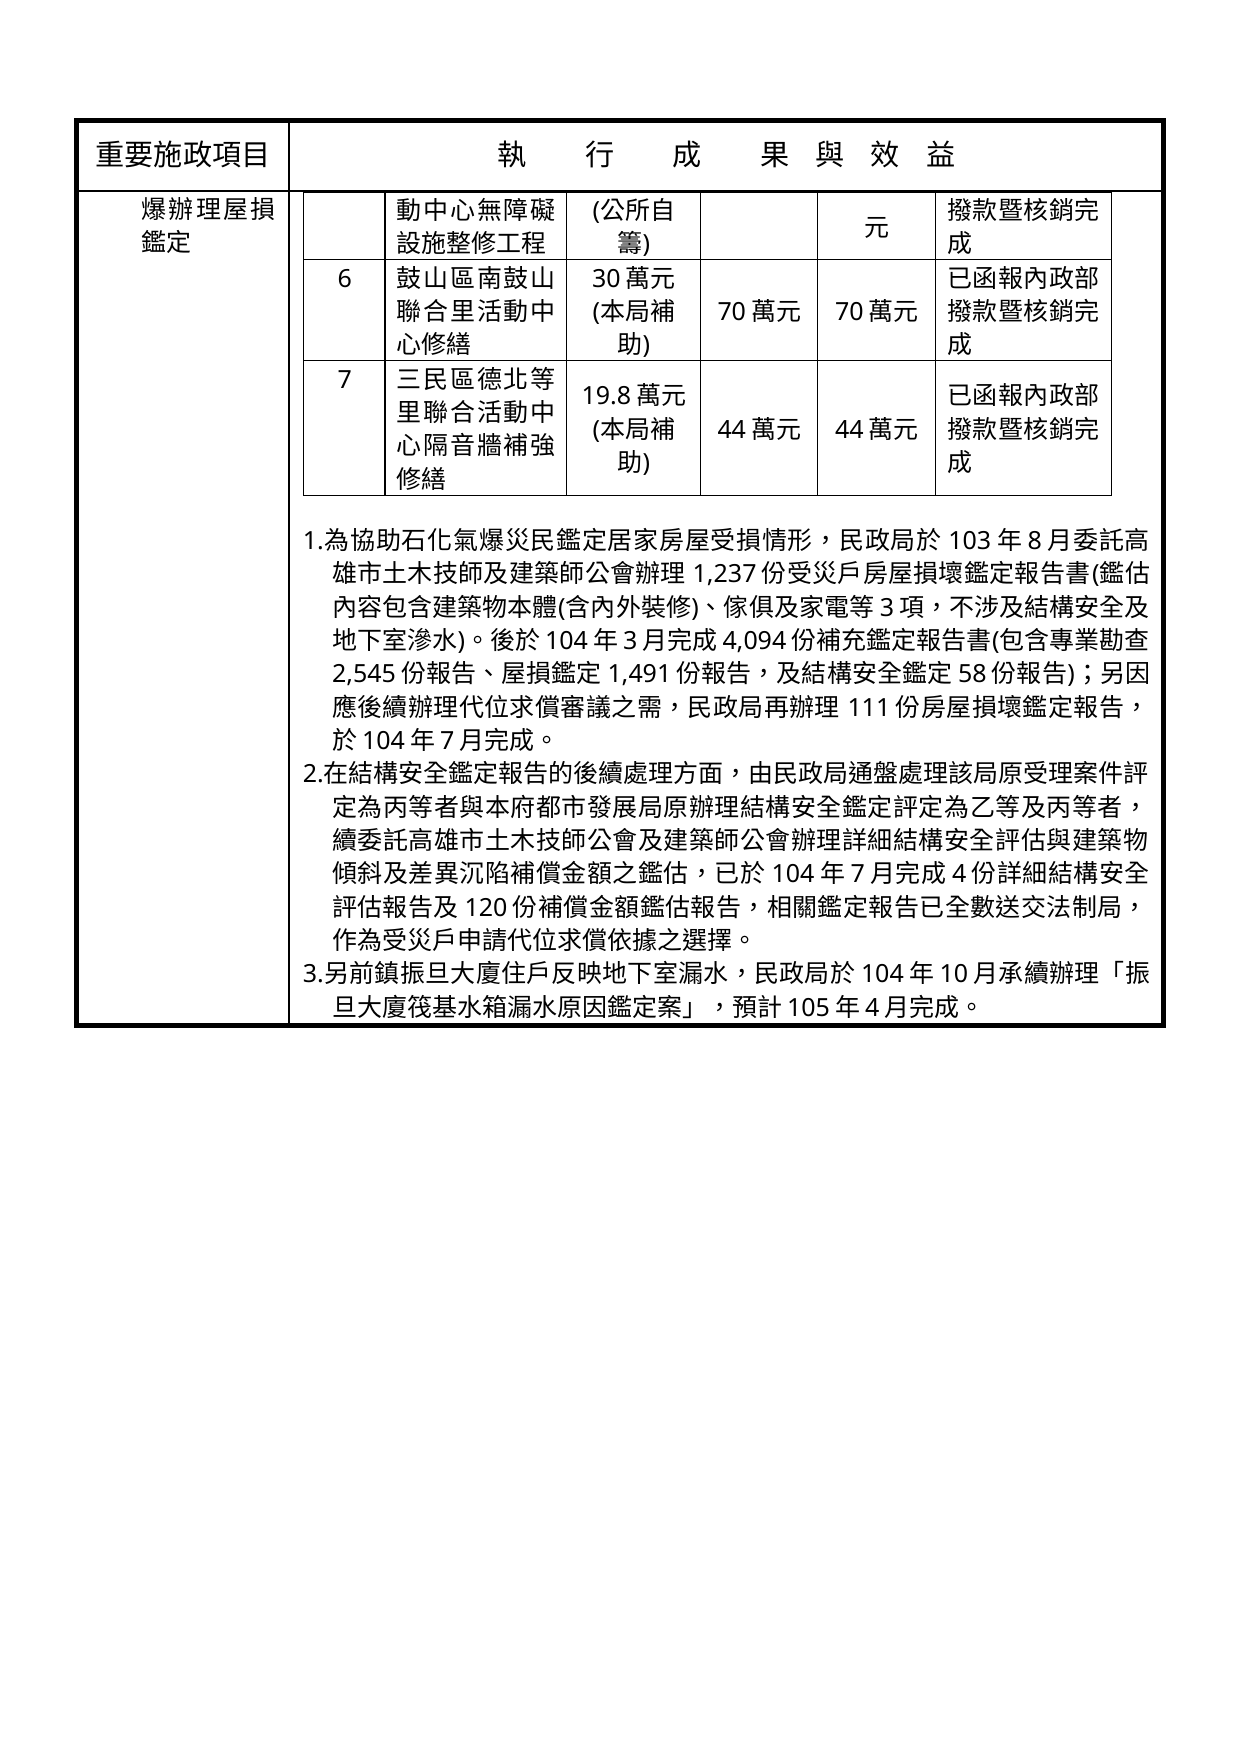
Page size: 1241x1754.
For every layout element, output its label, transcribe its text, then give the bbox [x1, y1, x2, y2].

table_cell [304, 193, 384, 259]
table_cell 鼓山區南鼓山聯合里活動中心修繕 [386, 260, 566, 360]
table_cell 70萬元 [818, 260, 935, 360]
table_cell 44萬元 [818, 361, 935, 495]
table_cell 44萬元 [701, 361, 817, 495]
table_header 重要施政項目 [79, 123, 288, 190]
table_cell 撥款暨核銷完成 [936, 193, 1111, 259]
table_cell 動中心無障礙設施整修工程 [386, 193, 566, 259]
table_cell (公所自籌) [567, 193, 700, 259]
table_header 執 行 成 果 與 效 益 [290, 123, 1161, 190]
table_cell 已函報內政部撥款暨核銷完成 [936, 260, 1111, 360]
table_cell 元 [818, 193, 935, 259]
table_cell 三民區德北等里聯合活動中心隔音牆補強修繕 [386, 361, 566, 495]
table_cell 7 [304, 361, 384, 495]
table_cell 6 [304, 260, 384, 360]
table_cell 爆辦理屋損鑑定 [79, 192, 288, 1023]
table_cell 已函報內政部撥款暨核銷完成 [936, 361, 1111, 495]
table_cell [701, 193, 817, 259]
table_cell 70萬元 [701, 260, 817, 360]
table_cell 1.辦理區長策勵營 為提升區長區政治理能力，104年辦理2場次區長策勵營： (1)於104年3月19日假本市人力發展中心辦理「區長研習班」，參加對象為38區區公所區長。 (2)於104年10月22-23日假內門順賢宮辦理「區長策勵營」，參加對象為35區區公所區長(原住民區除外)。 2.辦理區公所主管講習 為提升區公所各級主管專業知能，於104年3月5日、13日、20日，分3梯次假市府人力發展中心辦理「區公所主管人員班」，每梯次80人，安排「企劃導論與企劃書編撰原則」及「區政議題行銷企劃實作」等課程，參訓對象為區公所主任秘書、課長、秘書、視導及秘書室主任等。 3.辦理里幹事業務講習 為提昇里幹事服務效能，於104年9月11日、17日、21日假市府公務人力發展中心辦理「優質區里公務人力培能班」，課程分基礎班、進階班、菁英班三梯次，每梯次參訓80人。 為加強里幹事正確的服務觀念，提升服務效能，除督請區公所平時查核里幹事服勤狀況外，亦要求里幹事深入基層主動發掘問題，以落實走動式服務。104年1月至12月，總計市容查報4,155件、民意反映230件，均由各區公所逐一列管並函請市府各主管機關處理、回復。 1.為主動解決社會弱勢、急難等亟待援助個案，督導各區公所里幹事實施家戶訪問，主動發掘待援個案，並透過社會福利、衛政體系給予必要之扶助及救助。104年1月至12月底止，主動發掘解決個案合計15,472件次。 2.自98年起，由社工員、衛生單位人員不定期參與各區里幹事會議，交換資訊並建立業務窗口聯繫網絡，俾建立各區公所里幹事與社會局社工員、衛生局人員雙向溝通及宣導政令之管道。 1.擴展婦女社會參與的理念，全面成立婦參小組 本市35區區公所（原民區除外）成立婦女社會參與促進小組，委員共計568人(男性210人、女性358人)，持續鼓勵更多婦女朋友積極參與公共事務與市政之推行。104年度各區公所共辦理378場次婦女社會參與活動，其中社會參與類277場次，性別意識與婦女成長課程76場次，特色方案25場次。 2.104年婦參重點工作「婦幼友善安全空間檢視」 為落實推動婦女參與公共事務的業務，104年特別邀請各區公所推動婦參重點工作為「婦幼友善安全空間檢視」，並於104年4月7日召開記者會，宣示各區公所展開婦幼友善安全生活空間檢視行動；6月30日召開檢視行動說明會，由各區公所說明本項重點工作檢視行動期程及案例分享。截至104年12月10日止，各區婦參小組檢視地點包括：公園46處、公廁24處、道路36處、市場18處、活動中心16處、空屋11處、人行道7處、治安死角3處、交通號誌、校園、路燈等共計222處，並由區公所函報各項設施的權管機關檢討改善，至104年底已獲改善有110處。 1.本市38個行政區，幅員遼闊，截至104年12月底止，各區人口數以鳳山區356,320人最多，茂林區1,890人最少；若以里計，各里人口數最多者為左營福山里42,692人，最少為旗山區中寮里193人；若以面積而論，桃源區928.98平方公里為地理範圍最大行政區，鹽埕區1.4161平方公里最小。為使資源合理分配及有效利用，民政局成立「行政區域規劃專案小組」，專職行政區域調整，俾使各行政區內基層幹部勞逸均等，資源合理配置及有效利用，區域均衡發展。 2.為使現行里之編組符合當前都市發展現況，財政及人力資源得以公平合理分配與有效運用，104年6月30日完成本市里鄰調整，合計裁併281鄰。 高雄有山、河、海等天然資源，各行政區各有自然或人文特色。因此，為發展地方區里特色，促進在地經濟成長，輔導各區公所辦理區特色活動，研訂「高雄市政府民政局區特色活動審核作業實施計畫」。104年核定新興、苓雅、三民、旗津、岡山、橋頭、永安、路竹、大寮、燕巢、湖內、仁武、林園、大樹、大社、旗山、美濃、六龜、甲仙、內門等20區辦理20項活動，補助金額2,991萬元。 依據104年2月4日新修正之民用航空法第37條第6項規定：「航空站回饋金經費分配及使用辦法，由航空站所在地之直轄市、縣（市）政府定之。」本府民政局配合新訂「高雄市政府高雄國際航空站回饋金分配及使用要點」，於104年6月2日本府第224次市政會議審議通過，6月9日以高市府民自字第10431333300號函頒下達，並刊登本府公報。 「台電公司促進電力發展營運協助金執行要點」於103年8月13日修正，為符合台電促協金補助本市辦理之區域範圍及合理運用，並提升各區執行成效，爰修正「高雄市政府補助辦理節約用電宣導睦鄰活動審核作業規定」內容，並修正原規定名稱為「高雄市政府運用台電促協金審核作業規定」，於104年5月5日本府第220次市政會議審議通過，104年5月14日以高市府民自字第10431104000號函頒下達，並刊登本府公報。 1.依地方制度法第82條第1項暨本市各區公所組織規程之規定，里長於任期內去職、死亡或辭職時，由區公所派員代理，並函報本府備查；其遺缺應自事實發生之日起3個月內完成補選；但所遺任期不足2年(即105年12月25日以後如遇里長出缺情形)者，則不再補選，由代理人代理至該屆任期屆滿為止。 2.104年里長補選情形如下： 3.104年里長出缺及派代情形如下： 1.各區公所審視實際需要召開里業務會報，本府及民政局均派員列席，以即時解決基層問題與滿足民眾需求。為表示對地方民意之重視，本府除請各局處指派業務單位且具決策權力的人員外，並由副市長及秘書長分別列席指導，以增進轄區內各機關協調聯繫效率。 2.104年召開里業務會報計有鼓山、左營、楠梓、三民、鳳山及美濃等6區，建議案件383件，均由召開之區公所依規定登入本府「線上即時服務系統」之里業務會報建議案系統，再分別由本府各權責機關將辦理情形答復各建議人。 依「高雄市里民大會及基層建設座談會實施辦法」規定，「里為蒐集民情、反映民意、解決里內公共事務及其他重要事項，得召開里民大會或基層建設座談會，以每年召開一次為原則」。104年里民大會及基層建設座談會計有32里召開32場（里民大會28場28里、基層建設座談會4場4里），建(決)議案或結論案共366件，均由召開之區公所依規定登入本府「線上即時服務系統」之里民大會建議案系統，再分別由本府各權責機關將辦理情形答復建議人。 為端正第14任總統、副總統與第9屆立法委員選舉風氣，提升地方基層幹部法治素養，並表達政府反賄選、反暴力之決心，本府民政局偕同警察局、政風處、高雄市選舉委員會、臺灣高雄地方法院檢察署共同辦理104年反賄選宣導活動，內容如下： 1.召開反賄選記者會：為公開宣示政府反賄選的決心，104年10月16日上午10時假四維行政中心3樓多媒體簡報室辦理「廉能‧反賄 向前走」反賄選記者會，由陳菊市長、臺灣高雄地方法院檢察署周章欽檢察長帶領市府團隊、臺灣高雄地方法院檢察署、高雄市選舉委員會與各區區長等共同宣誓。 2.接受電視台專訪：104年10月27日21時至22時，本府民政局副局長兼高雄市選舉委員會總幹事林淑娟女士偕同臺灣高雄地方法院檢察署周章欽檢察長參加慶聯有線電視－高雄現場節目，暢談並宣導「反賄選斷黑金不暴力 建構優質選舉環境」議題。 3.辦理42場次反賄選宣導活動：104年10月19日至11月12日於本市38區辦理42場次「104年反賄選宣導活動」，由臺灣高雄地方法院檢察署講授反賄選案例、高雄市選舉委員會宣導選舉監察作業、本府警察局講授防制選舉暴力及政風處以短片宣導廉能反賄，共計12,196位里鄰長、社區理事長及寺廟負責人參加。 「高雄市里政資訊網」自建置至104年全年度點閱率已達968萬3,536人次，顯示該平台已成為里鄰長凝聚里鄰社區意識之重要管道。有鑑於里長在地方服務里民時常遇有失業里民需協助求職，為協助里長有效快速提供里民工作職缺訊息，本府民政局與勞工局合作，將訓練就業中心資料介接至「高雄市里政資訊網」，以專區「在地職缺」頁面按區分里呈現求職資訊，方便里長和里民查閱，於104年5月1日勞動節當日上線後，里長及里民普遍反應良好，104年「在地職缺」專區點閱率達79萬267人次。 為使新任里長熟稔「高雄市里政資訊網」，透過網站互動凝聚里鄰社區意識，拉近里長與里民的距離，於104年5月4日、5日、8日及11日辦理7場次教育訓練，共121名新任里長參加。課程內容包括里政資訊網介紹、後台基本資料管理與使用里鄰花絮教學、相片縮圖及上傳教學、行動版應用與里長首頁快速連結設定、在地職缺介紹等。 為提升里長知能及服務的效率，協助里長藉由網路科技技術，透過社群網路資源，建立與里民的互動溝通，爰辦理里長電腦研習班。課程中，讓里長實機操作臉書、Line等網站與應用軟體，學習註冊帳號、發表文章、上傳照片、資料管理等技巧，同時強化里長使用網路的資安教育，避免受到網路惡意攻擊或因不知資安規定而誤觸法網。依各區報名人數，假高苑科技大學、高雄應用科技大學、輔英科技大學及鳳新高中辦理5場次研習，參加人數121人。 為營造網路資訊無障礙的友善環境，提供身心障礙里民以無障礙瀏覽方式獲取各項里政資訊，「高雄市里政資訊網」於104年12月15日通過國家通訊傳播委員會A+優先等級無障礙標章檢測。 縣市合併後的大高雄幅員遼闊，為瞭解地方民意及需求，期許共構出各區里政治理的願景目標，本府民政局參考「世界咖啡館」的模式與精神，以高雄版的「里政咖啡館」與各區里長進行集體對話溝通。自104年3月開辦至8月，共辦理鳥松等18區各1場次，總計222名里長參與匯談，提出建議事項322件。其中，短期內可改善或辦理者立即處理，涉及政策性或需整合民意或長期規劃者，則錄案研議。截至104年12月31止，已辦理完竣並向里長說明後解除列管者202件，餘120件繼續由各區公所持續錄案研議辦理。 1.104年里長文康及講習活動於4月8日至10日、15日至17日及22日至24日分三梯次辦理，共509名里長參加。講習課程邀請劉銘、許怡文老師講習主題「彩繪幸福的推手-談里長的角色功能和服務」，獲得里長肯定及迴響。 2.本次活動係首次與本府財政局合作，同時進行「反私劣菸酒」講習宣導，透過各區公所及里長，向轄區內販賣業者宣導及發放警語貼紙。 1.內政部表揚特優村里長暨績優民政人員 內政部104年特優村里長暨績優民政人員表揚大會於6月23日假台北市國軍文藝活動中心戲劇廳舉行，本市受獎人員計有特優里長15位、績優民政人員10位，合計25位。 2.表揚本市特優暨資深里長 本市104年特優暨資深里長表揚大會於8月26日假高雄大八飯店5樓環球廳舉行，表揚特優里長91位，資深里長50位，合計141位。 依據「高雄市市議員及里長福利互助自治條例」之規定，辦理市議員、里長福利互助補助，104年度因病住院醫療補助計294件，補助金額630萬5,195元；喪葬補助計34件，補助金額360萬元；殘廢補助1件，補助金額30萬元；合計1,020萬5,195元。 依據「高雄市里鄰長喪葬補助及遺族慰問實施要點」之規定，核發本市里長喪葬補助及遺族慰問金，104年請領補助費及慰問金之里鄰長遺族計245人次（3位里長，242位鄰長），共發給慰問金369萬元整。 1.辦理104年市民集團婚禮 以「高雄辦囍事 囍結良緣」為主題，於104年6月27日假高雄巨蛋主場館舉辦，共有166對幸福戀人參加，當天現場觀禮親友及來賓人數高達2千餘人，婚禮流程簡約又充滿趣味，讓新人留下溫馨甜蜜的回憶。 2.辦理104年孝行獎 為鼓勵善良風氣，發揚「百善孝為先」傳統美德，辦理孝行獎選拔及表揚活動，鼓勵本市各機關學校踴躍推薦報名參加，經各界評審委員選拔出本市10位孝行模範，於104年8 月7日於意誠堂舉辦孝行獎表揚活動，現場約200人觀禮，氣氛溫馨感人。 3.辦理104年成年禮 為發揚固有民間禮俗，喚起成年後之男女青年重視成年後的人生，瞭解公民之權利和應盡的義務，援例辦理104年成年禮活動。104年10月31日於壽山，讓150位同學(含心路基金會10員)藉由爬山、組隊闖關、過智慧門等方式，打造出專屬於高雄囝仔的成年禮。 1.辦理104年同志公民運動 為宣達高雄為人權友善城市，重視性別平權，循例辦理同志公民運動。104年活動採二階段方式辦理，第一階段於104年9月19日假駁二藝術特區正港小劇場（B9倉庫）辦理「愛無懼劇場」，吸引近300人蒞臨觀賞；第二階段於104年10月25日假高雄捷運中央公園站二號出口辦理「愛無懼夜光音樂會」，吸引約500人駐足聆聽。 2.辦理「2015高雄人權新聞獎」 為延續「人權知識轉運站」的概念，民政局委託經營的高雄市人權學堂舉辦「2015高雄人權新聞獎」，並由市長於12月8日市府第251次市政會議公開表揚2位獲獎者。 1.輔導本市宗教團體辦理設立登記 本市登記有案宗教團體共有1,483間、教堂78間，合計1,561間。依據「監督寺廟條例」、「辦理寺廟登記須知」、「寺廟登記規則」、「高雄市政府審查宗教業務財團法人設立許可及監督要點」及相關法令規定，民政局積極輔導宗教團體發展宗教相關業務。 2.辦理宗教執事人員業務講習活動 為輔導寺廟合法化及宣導相關法令予寺廟執事人員，於104年7月6、10及23日，分別於鳳山、旗山及岡山等3區辦理3場次宗教執事人員業務講習。課程內容以寺廟設立及變動登記、本市全面換證規定及宗教團體土地及建物合法化為主；另為推動寺廟響應環保祭祀，也加強宣導宗教活動煙火施放減量及煙火對人體危害等議題，參加人數約500人。 3.辦理104年高雄市政府宗教事務輔導小組會議 為協助本市宗教團體解決目前遭遇困境及進行相關議題研討，於104年12月9日假高雄市政府公務人力發展中心召開會議，共約150名宗教執事代表參與，提案討論事項6案，臨時動議1案，會後均函請各權管機關依決議內容研處。 4.辦理高雄市換領寺廟登記證暨宗教團體法（草案）座談會 為加強輔導本市立案寺廟積極辦理換證及向宗教團體說明宗教團體法(草案)，於104年12月31日及105年1月5日，分別於鳳山及岡山區辦理2場次座談會，約約500人參加。 1.辦理本市103年度績優宗教團體觀摩暨表揚大會 為鼓勵寺廟、教會（堂）力行祭典節約，減少浪費，將節省經費興辦公益或慈善事業，以促進地方建設，造福社會人群，本府民政局於104年9月23日至24日辦理績優宗教團體觀摩暨表揚大會。103年度捐資金額達100萬元以上獲表揚的績優宗教團體共116家，捐資金額總計9億7,905萬元。 2.提報內政部表揚103年績優宗教團體 內政部於104年9月11日公開表揚103年績優宗教團體，本市獲表揚的宗教團體計有26家：財團法人高雄市三塊厝興德團(三鳳宮)、高雄道德院、財團法人高雄市覆鼎金保安宮、佛光山寺、高雄東照山關帝廟、內門紫竹寺、月慧山觀音禪院、財團法人一貫道神威天臺山天臺聖宮、佛光山南屏別院、啟明堂、光德寺、薦善堂、高雄關帝廟、高雄意誠堂關帝廟、高雄港口慈濟宮、正德佛堂、財團法人一貫道興毅純陽聖道院、財團法人高雄市文武聖殿、財團法人高雄市鳳山天公廟、財團法人鳳山佛教蓮社、紫竹林精舍、雙慈亭、財團法人高雄市草衙朝陽寺、天臺聖宮、明善天道院、財團法人山達基教會高雄機構。 1.杉林大愛園區內(含日光小林北極殿)宗教設施興建申請案，計有10案，包括真耶穌教會、天主教山地教會、曠野教會、青山教會、愛農教會、妙禪寺、白雲寺、北極殿（小愛小林土地公廟、日光小林土地公廟）、杉林重生教會等，已全數核定各宗教團體所提報之興建計畫書並簽訂興建協議書。 2.截至重建特別條例施行期滿(103年8月29日)前，真耶穌教會、天主教山地教會、曠野教會、青山教會、愛農教會、妙禪寺及杉林重生教會等7案已取得建照。其中真耶穌教會、天主教山地教會、愛農教會及青山教會等4案已取得使用執照，並完成房屋稅籍申報，刻正辦理建物所有權第一次登記及後續委託管理契約簽訂事宜；餘曠野教會、杉林重生教會尚未取得使用執照；白雲寺及北極殿（小愛小林土地公廟、日光小林土地公廟）未於重建特別條例施行期限內取得建照，將依一般申請興建寺廟程序辦理。 為撫慰石化氣爆事件受災民眾的心靈，民政局與各宗教團體共同為罹難者及災區民眾舉辦祈福法會，總計辦理5場次，表列如下： 1.為祭祀祖先發揚孝道、延續宗族傳統及健全祭祀公業土地地籍管理，促進土地利用，各區公所104年度持續辦理祭祀公業申報事項、派下全員證明書的核發及變動事項的處理。截至104年12月止，本市祭祀公業清查公告數783件，已完成申報270件，其中25件登記為祭祀公業法人。 2.依據「地籍清理條例」第19條至第26條規定，辦理以神明會名義登記土地的清理，並配合地政局辦理神明會土地囑託均分登記為現會員或信徒分別共有。截至104年12月止，僅1件神明會完成申報，其餘未申報之神明會土地，目前本府地政局已陸續辦理代為標售作業。 1.為強化調解功能，於104年6月17、18日辦理各區調解委員實務研習及觀摩活動，會中表揚103年度績優調解委員會及調解委員個人服務年資等市長獎及民政局長獎，並聘請嘉義地方法院周俞宏法官擔任本次研習會授課講師，講授「調解相關民、刑事法令介紹」、「調解實務案例分享」及「人權、性別平等理念介紹」。 2.應電子化申請作業趨勢，於101年7月建置「線上調解聲請服務系統」，並於103年10月就使用情形進一步更新版面，以貼近民眾使用習慣。104年線上申請1,941件，累計至104年12月31日止，線上申請調解案件數3,517件，未來將持續請各區公所協助宣導市民善加利用。 為提高民眾申辦業務便利性，市立殯儀館及納骨塔服務中心均成立單一窗口受理民眾申請各項殯葬設施的使用。104年第一殯儀館受理申請殯儀設施16,895件，火化作業16,328件；第二殯儀館受理殯儀設施4,622件，火化申請3,562件，公墓安葬88件，納骨塔晉塔數13,766件。 1.因應民眾清明節掃墓的傳統習俗，為讓民眾方便圓滿地完成此一祭祖習俗，本府特別規劃「104年度清明節為民服務工作」，於104年3月16日召開跨局處協調會，成立「掃墓勤務協調中心」，規劃於3月28、29日及4月3、4、5日提供免費掃墓接駁公車直達墓區，並配置人員於各主要公墓區、納骨塔區等處現場引導交通動線及提供即時服務。各項服務措施藉由記者會、殯葬管理處官網「清明專區」、電台專訪、有線電視跑馬燈、本府LINE官方群組、環保局垃圾車懸掛布條等多元方式積極宣導，於104年4月5日圓滿完成。 2.因應每年中元普渡習俗，殯葬管理處聯合高雄市葬儀商業同業公會、高雄縣葬儀商業同業公會、高雄市園藝商業同業花卉公會、高雄市花業協會、高雄市音樂職業工會、高雄市殯禮服務職業工會、高雄市佛臨濟助會等人民團體及殯儀服務業者辦理普渡活動，104年8月24日(農曆7月11日)於殯葬管理處(停車場)圓滿完成。 為落實殯葬管理條例第42條規定：「經營殯葬服務業，應向所在地直轄市、縣(市)主管機關申請經營許可後，依法辦理公司或商業登記，並加入殯葬服務業之公會，始得營業」。104年許可51件，備查80件，變更104件，廢止39件，停業9件，復業1件，共計284件。總計自92年7月1日至104年底止，已許可件數556件，備查總件數518件，合計1,074件。 1.本市104年度殯葬設施與殯葬禮儀服務業查核及評鑑，接受查核評鑑殯葬服務業之業者共計191家、公立殯葬設施計有殯儀館設施4處及納骨塔（堂）27座。第一階段評選殯葬服務業19家、公立殯儀館設施2處及納骨塔（堂）2座進入第二階段複評，於104年9月15日評鑑績優業者優等7家、甲等6家，評鑑結果同步公佈於殯葬管理處網站供民眾參考。預定於105年1月20日辦理公開頒獎表揚；另評鑑成績欠佳者，將列入受輔導對象並積極輔導改善。 2.為落實生前殯葬服務契約之管理及保障消費者的權益，依據查核生前殯葬服務契約協調聯繫實施方案，辦理104年度生前契約業者會計師查核，清查轄內7家業者，於104年8月26日查核完成，結果皆符合規定。 為有效減化申辦作業需檢附之各項證明文件，方便辨識設施使用者的身分條件，以杜絶違法業者私接案件，落實「業必歸會」，確保合法業者的權益，達到提升殯葬服務業品質與管理等多重目標，本市殯葬管理處率全國之先於103年3月1日首創殯葬業者身份識別系統，104年1月1日起全面採用一卡通票證公司發行的晶片卡，截至104年12月31日止，計有本市555家及外縣市247家合法業者通過申請並核發使用，並申請使用殯葬設施次數31,761家次。 1.實施火化預定時間 為降低民眾傳統傾向特殊時日吉時的火化需求，減輕火化爐等設備的承載負荷，維持設備的正常運作，並降低廢氣排放量，自104年9月1日起實施火化時間預定制度，每日限量作業大體120具，每具火化時間100分鐘。 2.實施火化收費制度 基於使用者付費的原則，本市市立殯儀館自104年9月12日起實施火化收費制度。凡設籍本市的市民，每具大體收費3,500元，非設籍本市者每具收費1萬元，並訂定淡季時日(如農曆7月) 、死亡次日3日內火化與減輕經濟弱勢民眾及回饋附近里民等的各項優惠措施。 1.更新火化爐具及空汙防制設備 為降低火化爐具空氣汙染程度，提高火化作業的效率，第一殯儀館自101年起逐年汰換18座火化爐、空污防制設備。至104年已汰換16座火化爐及空污防制設備，105年第1、2號火化爐及空污防制設備工程於104年11月1日開工，2月完工，完成第一殯儀館18座火化爐及空污防制設備汰換工作。 2.整修火化場撿骨室工程 隨著火化量及治喪人次的逐年增加，第一殯儀館火化場撿骨室空間、動線、設施已難符合民眾需求，爰規劃改善撿骨室空間動線及設備，於104年12月24日開工，2月完工。 3.第一殯儀館園區環境整修工程 為提供民眾良善的治喪環境，改善永字禮廳後方車道鋪面破損部分及整平冷凍大樓旁停車場鋪面等，於104年12月23日竣工。 4.禮廳全面建置電子輓聯 第一殯儀館於103年3月擇永思堂、永寧堂試辦電子輓聯後，獲得各界好評，實施至104年12月31日止，已受理帳號申請524件，提供1,740場次21,296件使用量。為持續推動此一環保減量垃圾的措施，104年12月底規劃第一殯儀館各禮廳全面建置電子輓聯，已於105年1月底完成，並於105年3月開放使用。 5.增設法事間及禮廳空調電能設備 為提供舒適的治喪環境，於法事室新增空調設備，並規劃整合10間禮廳全自動電能管理系統，105年2月完成規劃設計。 1.仁武本館園區景觀改善工程 為營造殯儀館溫馨、現代、人性化的設施品質，整修仁武本館園區內設施，包括殯儀館園區牌樓粉刷、禮廳屋簷修繕、消防火警警報設備及地板、天花板改善工程等，104年5月10日開工，10月5日完工。 2.第二殯儀館火化場環境改善 為改善第二殯儀館火化場環境，因應吉日大量的治喪車輛及大型車輛進出需求，將原僅供小型車輛進出的聯外道路拓寬，並進行火化場路面改善工程、整修二樓廁所及戶外廁所、更新火化爐磚及儲油槽管路等，於104年5月10日開工，10月5日完工。 3.大社分館園區景觀改善工程 為改善庫錢爐焚燒紙錢灰燼飛散造成的空污問題，及提供治喪家屬遮蔽休息處所，牆面重新粉刷、並修繕磁磚破損等，於104年3月30日完工。 4.橋頭分館採光罩遮雨棚工程 為提供舒適的治喪環境，整修停車場與家屬休息處、加裝採光罩或汰舊換新，於104年6月18日完工。 1.推動陪葬品減量及環保化 為宣導民眾減量及使用環保性陪葬品，殯葬管理處於104年4月27日至29日協同高雄市葬儀商業同業公會與高雄縣葬儀商業同業公會，辦理陪葬品減量及環保化宣導觀摩，於該處行政大樓中庭展示各種環保陪葬品及不能置入棺木的物品。 2.建置「宗祠生命追憶館」方便民眾利用網際網路追思親友 因應電子化潮流，方便民眾透過網際網路隨時追思親友，殯葬管理處於104年1月1日建置「宗祠生命追憶館」專區。網頁設計採互動模式，並設計不同宗教信仰的追思方式供網友自行選擇。 3.推動環保金爐焚燒紙庫錢 為改善露天燃燒紙、庫錢產生的空氣污染，殯葬管理處於103年1月17日新設全國首創附完整空污防制設備之4座環保金爐(第一殯儀館3座、第二殯儀館1座)，103年焚燒紙、庫錢420公噸，104年焚燒1,327公噸，總計燃燒近1,747公噸，使用率大幅成長，成效斐然。另外，為徹底杜絕紙、庫錢露天燃燒之情形，亦於104年1月8日公告第一殯儀館紙製品露天燃燒退場計畫，於107年1月1日生效： (1)全面禁止紙庫錢露天燃燒，改利用環保金爐焚燒。 (2)禁用傳統型紙紮屋，全部改用精緻型紙紮屋。 (3)禁用傳統型庫錢，全部改用改良型庫錢。 1.旗津生命紀念館新建工程與旗津舊塔骨罐搬遷案 (1)旗津生命紀念館新建工程於102年10月23日開工，主體建築地上3層，館內設置1萬6千個骨灰櫃位，包含中、西式宗教型式，符合現代民眾需求。建築主體於103年11月28日完工取得使用執照，並於104年3月20日正式啟用。 (2)103年12月辦理12場旗津舊塔骨罐搬遷至旗津生命紀念館說明會，104年3月及4月分別完成新館塔位登記抽籤及選位作業，原旗津舊塔骨骸罐4,513個、骨灰罐5,602個，共計10,115個，已於104年7月25日完成搬遷至新紀念館作業，自8月1日起對外受理新晉塔申請。 2.完成橋頭區納骨塔(慈恩堂)櫃位增位工程案 因應橋頭區風俗習慣及多元宗教文化需求，橋頭區納骨塔慈恩堂於2樓增設個人骨灰櫃2,148個，雙人骨灰櫃396個，3樓增設西教單人骨灰櫃位216個，總計2,760個，104年1月4日開工， 4月13日完工，6月1日開始受理民眾申請使用。 3.完成茄萣區第一公墓納骨塔孝思堂奠禮堂改建為第三納骨堂案 茄萣區第一公墓既有奠禮堂於103年8月變更使用為第三納骨堂，規劃1樓空間設置個人式骨骸櫃2,630個、骨灰櫃480個，於104年5月22日正式啟用。原孝思堂存放的1,239個骨罐(骨骸罐919個，骨灰罐320個)於10月14日完成搬遷至新納骨堂作業，並於10月20日開放民眾新申請晉塔。 4.為提供安全、舒適的殯葬環境，104年完成6處納骨塔環境改善工程： (1)內門區第七公墓納骨塔邊坡新設工程。 (2)甲仙區第四公墓納骨塔地板修繕暨牆面粉刷工程。 (3)美濃區納骨塔興建男女廁所、入口處設置無障礙坡道、整修聯外道路。 (4)湖內第一納骨塔櫃位修繕及周邊整修工程」。 (5)三民區安樂堂滲水改善及納骨塔周邊設施改善工程。 (6)田寮區南寮里第四公墓邊坡水土保持設施工程案（第二期）」等工程。 1.完成大樹區小坪公墓遷葬案 (1)墓區面積59,308平方公尺，地上墳墓數945座，遷葬經費6,325萬5千元，共核發遷葬補償費650件5,556萬1千元。 (2)代為起掘暨水土保持工程於103年7月開工，104年2月11日完工；水土保持計畫經水利局於104年4月審核通過，水土保持工程於4月28日驗收通過結案。 2.完成岡山區竹圍第十四公墓遷葬案 墓區面積4,528平方公尺，地上墳墓50座，經費922萬8,988元。遷葬公告期間自103年10月23日至104年1月22日，核發遷葬補償費16件146萬2千元，代為起掘31座墳墓，晉放於岡山區納骨塔，於104年5月21日完成遷葬。 3.完成梓官區第五公墓遷葬案 墓區面積1,466平方公尺，地上墳墓76座，經費728萬5,206元。遷葬公告期間為103年10月23日至104年1月22日，核發遷葬補償費18件46萬6千元，代為起掘57座墳墓，晉放於梓官區納骨塔，於104年6月30日完成遷葬。 4.辦理三民區覆鼎金公墓遷葬案 (1)覆鼎金公墓面積45公頃，地上墳墓計1萬6,339座，其中未起掘實墓1萬556座、空墳5,773座，計畫分4期A、B、C、D4區辦理，預定於107年完成遷葬作業。 (2)A區遷葬公告期間為104年6月1日至11月30日止，截至104年12月31日，已通知1,411位墓主，申請起掘388座，受理遷葬補償費申請384件，核發遷葬補償費383件2,742萬5仟元。104年12月14日辦理遷葬祈福法會。 為倡導節葬、簡葬的環保觀念，結合民間資源，由高雄市佛臨濟助會協助辦理無名氏聯合奠祭，並鼓勵有親人往生的一般民眾參與。104年辦理2場，計殮葬8具無名屍體及6具家境清寒者。截至104年12月31日，共完成52場「聯合奠祭」，殮葬335位無名氏及125位家境清寒者。 1.為增進戶政人員專業知能，104年辦理7場「戶政人員研習班」，調訓本市戶政人員628人。 2.委託本市人力發展中心辦理「戶政人員研習班」兩梯次，計90人次參訓； 委託本市人力發展中心辦理「戶政主管研習班」，計40人次參訓。 3.為增進戶政人員及志工專業知能，辦理104年「戶政人員及志工研習會」計330人次參加。 4.配合內政部辦理「戶政為民服務分區研習會」調訓管理班2梯次計22人，實務班1梯次計29人；配合內政部辦理「戶政主管人員研習班」計4人參訓；配合內政部辦理「戶政業務研習班」計6人參訓。 5.為強化戶政人員業務專業知能，各戶政事務所邀請資深戶政人員或聘請業務相關講師，舉辦國民身分證人貌辯識、公文講習、為民服務溝通技巧、戶政實務及案例研討等教育訓練，計468人次參訓。 1.戶政事務所於受理民眾遷徙登記時，如發現有異常情形者，設簿列管主動查處或洽分駐（派出）所派員協助會查，至104年12月31日止，共查察11,367人，查明實際居住者10,795人，虛報遷徙依規定辦理撤銷遷徙登記或主動辦理遷出登記者542人，持續查處中30人。 2.戶政事務所受理民眾遷徙登記後，轄內分駐（派出）所勤務區員警依勤區查察處理系統取得戶籍資料訪查，發現戶口狀況與戶籍資料不符時，通報戶政事務所依規定辦理。 1.戶政事務所實施「起身迎賓」與申辦案件「預審制度」。戶政人員「起身迎賓」可拉近與民眾的距離，建立親切服務的形象；實施「預審制度」，透過預先審核申辦案件所需備妥的文件，減少民眾等待時間過久又無法辦妥案件的抱怨，104年計服務767,340人次。 2.按戶政事務所員額編制規模，每季每所實施電話服務禮貌測試1至2次，104年全年計測試1,799次。 3.遴選態度良好、熟悉各種法令人員擔任櫃檯窗口作業，並加強訓練櫃台服務人員的服務態度及處理各項申辦案件的專業知能，縮短民眾等候時間。 4.為樹立親切熱忱的機關形象，戶政事務所於104年4月由民眾公開票選戶政服務禮貌最優人員，鼓勵基層戶政人員改善服務態度，34人獲表揚。 5.協請志工主動招呼民眾，引導洽公民眾至需求櫃台，給予民眾良好印象。 6.戶政事務所不定期舉行改善服務態度檢討會，檢討與分享服務態度優劣案例，使同仁更加注意與改進。 加強櫃台服務功能，提供單一窗口服務，整合內部服務流程，於辦公廳舍明顯處，設置申辦程序的標示；另對於不符規定的申請案件，一次告知，104年計開立23,299張一次告知單。 1.訂定「為民服務工作意見調查表」，由戶政事務所交洽公民眾填寫，以瞭解市民對戶政服務的滿意度，作為改進服務之參考。 2.戶政事務所均設置民意信箱(計48處)，提供民眾隨時提供建言，對於民眾申訴案件，專人即刻回覆處理。 3.建立民眾抱怨處理機制，提供即時、有效的處理，加強後續追蹤處理改善，降低民眾抱怨頻率。 1.戶政跨機關便民資訊平台通報服務提升為「N合1」，讓民眾在戶政事務所辦理戶籍遷徙或變更姓名後，僅需填妥「通報作業民眾同意書」並勾選申辦項目，即可由戶政人員於線上登錄並立即傳輸同意書至相關機關完成地址或姓名變更申請手續，節省民眾寶貴的時間，104年服務499,924件。 2.在少年及家事法院設置「高雄市政府民政局戶政服務站」，每週（週二、四）二天，下午2時至5時止，派員到場辦理保護家庭暴力資料註記、收養登記等戶籍登記，讓家暴被害人於接獲法院審理終結核發保護令時，能及時在戶政服務站或以傳真申請註記「禁止相對人閱覽或交付被害人及受其暫時監護之未成年子女戶籍資料」，提供即時、便捷的服務，落實戶籍登記正確性，104年受理戶籍核發等案件數計1,844件。 3.推動跨機關「遠距視訊服務網服務」，便利民眾申辦各項稅捐業務，戶政事務所與稅捐稽徵處合作，由美濃、燕巢、甲仙、路竹、梓官（彌陀）、林園、六龜、大寮、大社、湖內、杉林、茂林、桃源、那瑪夏、旗山及內門等16個戶政事務所設置網路視訊電話與本市稅捐稽徵處鳳山、岡山及旗山分處連線，提供行動稅務服務，104年受理24,459件。 4.為避免護照遭冒辦，配合外交部辦理「護照親辦人別確認」作業，凡首次申請普通護照者，本人無法親自至外交部領事事務局或外交部中部、南部、東部及雲嘉南辦事處申辦，可先至全國任一戶政事務所填妥普通護照申請書並作人別確認後，再將普通護照申請書併同申請護照應備文件委託旅行業者、親屬或同事續為代向領務局或外交部三辦申請護照，104年受理44,395件。 5.協助社會局發放婦女生育津貼及育兒袋作業，凡符合請領條件者，至戶政事務所辦理出生登記，即可領取，104年核發生育津貼計21,097件。 6.推動「戶政有愛 溝通無礙」手語服務，讓聽（語）障朋友至戶政事務所洽公時，快速完成申辦事項，104年服務71人次。 7.為擴大便民服務效益，本市與澎湖、金門、連江、臺東、花蓮及屏東等縣市實施跨域合作，各戶政事務所實施戶政業務行政協助受理民眾申辦出生（含同時認領）、原住民身分登記及英文謄本等戶籍案件服務，免除民眾奔波往返舟車勞頓之苦。104年計受理113件。 8.為扶助偏遠地區民眾取得法律諮詢資源，以解決遭遇的法律問題，與「財團法人法律扶助基金會」合作，運用電腦視訊功能，於旗津、仁武、鳥松、橋頭、燕巢、阿蓮、湖內、梓官、美濃、六龜、甲仙、杉林、內門、茂林、桃源及那瑪夏等16個戶政事務所免費提供預約視訊法律諮詢服務，讓需要專業性法律幫助的民眾，得到協助，維護其權益，104年受理53件。 9.強化機關戶政連結作業，減少民眾申請戶籍謄本，各機關透過連結取得戶籍資料，區公所對於社會救助案件直接造冊由戶政事務所提供戶籍資料，104年主動協查11,943件。 10.104年5月份報稅期間，每週一至週五由本市鳳山區第一戶政事務所延伸服務據點，派員至財政部高雄國稅局及國稅局鳳山分局駐點服務，受理民眾申辦自然人憑證，市民可當場以自然人憑證完成報稅，此一服務措施係落實市府「以網路代替馬路」的 理念，本次跨域合作辦理自然人憑證件數計4,883件。 1.每週一至週五早上7點30分受理戶籍登記，實施戶所有鼓山、左營、楠梓、三民一、三民二、苓雅、前鎮、小港、鳳山一、鳳山二、大寮、大樹、鳥松、岡山及路竹等15個戶所，104年受理7,524件。 2.午間不打烊服務措施，中午休息時間繼續上班服務民眾，104年受理235,278件。 3.推動「6912－戶政週末貼心服務」，每週六上午9時至12時，鼓山、左營、楠梓、三民區第一、三民區第二、新興、苓雅、前鎮、小港、鳳山區第一、鳳山區第二、大寮、岡山、旗山、美濃、仁武及梓官等17個戶所彈性上班，其餘戶所採預約服務，民眾可於3天前以電話或網路預約，104年受理52,032件。 4.假日派員受理結婚登記，配合97年5月23日民法修正施行，結婚由儀式婚改為登記婚，各戶政事務所應民眾登記結婚之需，配合於假日受理預約結婚登記案件，104年受理1,541件。 1.辦理同性伴侶註記，104年5月20日起開放現設籍本市之成年民眾，於戶役政資訊系統所內註記同性伴侶記事，以落實性別多元文化及促進同性伴侶權益，截至12月底共計受理86件。 2.首創戶政到宅免付費服務專線「0800380818」，縣市合併後擴大連結 1999市民服務專線，提供年邁長者及重大傷病民眾申請須親自申辦的案件服務，只要1通電話，戶所即派員到現場收件，104年受理1,516件。 3.設置「愛心親善櫃台」，秉持「老吾老以及人之老，幼吾幼以及人之幼」視民如親的精神，各戶所設置「愛心親善櫃台」，專人專櫃服務年長、身心障礙、懷孕婦女或攜帶嬰幼兒者，免抽取號碼牌，104年受理9,759件。 4.規劃民眾候件休息區、幼兒照護區、愛心服務台，備舒適座椅、書報雜誌、老花眼鏡、愛心傘及茶水設施等供民眾使用；幼兒照護區並安排專門服務人員提供全方位服務。 5.受理集體申辦自然人憑證，嘉惠上班族群，104年核發58,430張。 6.針對殘障朋友，設置專用電鈴、步道、廁所、電梯等設施，並派專人接待引導，104年服務3,525件。 7.為服務國中三年級學生年滿14歲初領國民身分證，戶政事務所每年3月至5月期間，前往轄內各國中受理申請，104年受理13,829件。 8.建置中英雙語標示，營造雙語環境，便利外籍人士洽公。 9.本市各戶政事務所計48處服務據點，均設置「iTaiwan」、「WiFi」無線上網熱點及手機免費充電服務，提供民眾免費上網及手機充電的服務。 10.設置「電子戶籍謄本專區」，方便民眾利用自然人憑證申請具電子簽章並經加密的電子戶籍謄本，並提供免費列印。 11.規劃辦理「金鏟子‧祝好孕」活動，讓市民幸福有感 本府民政局為鼓勵本市市民生育，結合奉祀有註生娘娘之8間廟宇，於5月9日辦理「金鏟子‧祝好孕」活動，贈送註生娘娘加持過的金鏟子禮盒，代表本府祝福之意。共計送出1,640份金鏟子禮盒。 12.民政局與財政部高雄國稅局跨域合作辦理駐點服務及贈送客製化一卡通活動，特別製作客製化一卡通1,656張，鼓勵民眾揪團至戶政事務所申辦自然人憑證，符合活動資格者即可獲贈。 13.提供協尋親友服務 於依法原則下，民政局訂定「高雄市各區戶政事務所提供協尋親友服務實施計畫」，運用戶政現有資源，由戶政事務所代轉尋人訊息，讓被尋人自行決定是否聯絡，提供民眾一個尋找失聯親友的管道，104年受理1,052件。 14.全國首創成立「行動戶政所」 本市於104年9月成立「高雄市行動戶政所」，前往台灣銀行、長青綜合中心、正修科技大學、義守大學、祥和山莊等，提供便捷的戶政服務，截至104年12底已受理1,581件服務案件，免除民眾因工作而產生申辦時間安排的困擾，深受民眾肯定。 15.推動「走動式櫃檯」創新服務 因應數位化時代的趨勢，本市戶政事務所以開創新服務的方式，打造出更人性化、即時互動的「走動式櫃檯」，讓服務人員走出櫃檯運用平板電腦，主動提供民眾諮詢、預審等走動式服務，透過「戶政資訊服務網」及「戶政入口行動網APP」等平台，提供民眾各項戶政業務申辦須知、便民措施介紹與最新戶政法令宣導等即時性服務及正確的資訊。 1.發行港都戶政電子報，宣達戶政法令及各項便民服務措施，每季發行1次，104年發行4期，以電子郵件發送本府員工及民眾約10萬人次。 2.宣導各項戶政便民措施及執行成效，指定專人定期蒐集輿情報導，並善用報章傳播媒體及召開記者會，廣為宣導各項戶政服務執行績效，104年召開1次記者會、5次新聞台（電台）專訪、46次新聞發佈。 3.民政局網站隨時提供各項便民服務措施及政令等資訊，同時督促本市各戶政事務所配合於網站加強宣導政策及政令，適時公布戶政服務執行成效。 4.本市各戶政事務所均設置公布欄、網站、市政宣導區及跑馬燈，加強宣導政令及便民服務措施，104年計宣導185則訊息。 5.建置「高雄市戶政資訊服務網」，網站提供戶政服務、案例法規、便民服務、人口統計及新移民等5大服務主題，即時提供戶政最新消息、戶政案例與法規等戶政訊息，各戶政事務所可於網站適時連結，以達成資源共享之目的；本網站除一般電腦版外，為配合智慧型手機及平版電腦的使用潮流，亦建置行動版，方便民眾透過行動裝置隨時隨地上網瀏覽。 民政局及本市各戶政事務所開辦網路掛號服務，民眾可於申辦案件前先行上網預約洽辦日期及時間，同時選擇申辦之戶政事務所，有效節省於戶政事務所現場等候時間，104年計受理1,424件。 1.為協助外籍與大陸配偶早日適應在台生活，104年開設7班次「外籍與大陸配偶生活適應輔導班」，每班上課時數36小時，總計170名新移民參加。 2.向內政部外籍配偶照顧輔導基金申請經費1,300,155元，辦理學習活動： (1)苓雅戶所、三民第一戶所及鳳山第二戶所協辦「新移民技藝學習-創意打包帶編織班」3班，課程每班28小時，60位新移民報名參加。 (2)林園戶所協辦「新移民技藝學習-手作襪子娃娃班」1班，課程44小時，25位新移民報名參加。 (3)鳳山第一戶所協辦「新移民技藝學習-蝶古巴特拼貼班」1班，課程44小時，23位新移民報名參加。 (4)仁武戶所協辦「新移民技藝學習-手作拼布班」1班，課程28小時，20位新移民報名參加。 (5)小港戶所協辦「新移民技藝學習-創意手工皂班」1班，課程29小時，25位新移民報名參加。 (6)楠梓戶所協辦「新移民家庭關係暨生活法律講座」4場講座，每場4小時，461位新移民及其家屬報名參加。 (7)岡山戶所、路竹戶所、橋頭戶所、三民第一戶所、鼓山戶所、前金戶所、新興戶所、小港戶所、前鎮戶所、旗津戶所、苓雅戶所、鹽埕戶所協辦「新移民幸福家庭講座」4場講座，每場4小時，453位新移民及其家屬報名參加。 (8)為促進本市民眾與新移民互動，並提昇對多元文化之認識、尊重、接納及欣賞多元文化，舉辦高雄市慶祝移民節～「2015愛．動起來」多元文化系列活動，計約2,500人參與。 1.為加強對新移民生活照顧輔導，建置新移民6國語言專屬網站，提供新移民方便查詢相關局(處)服務內容；另將市府各機關常見問題，以淺顯易懂問答方式建置新移民生活實用小學堂網站，以利新移民查詢參考。 2.於本市各戶政事務所設置「新移民生活諮詢服務窗口」，協助提供各項諮詢及轉介服務，104年服務1,329件。 1.104年各戶政事務所製發門牌，共計20,408面。 2.為加強尋址功能，於本市各路街騎樓樑柱增設大型中英雙語指示門牌，累計達26,255面。 3.依據「高雄市道路名牌及門牌編釘自治條例」及「高雄市政府民政局所屬各戶政事務所門牌整編及編釘作業要點」辦理門牌整編，104年完成1,724戶整編。 4.本市各戶政事務所依門牌清查計畫，如發現門牌老舊模糊不清、損壞、脫落及未編釘者，立即主動協助辦理，104年協助民眾補（換）發門牌計6,197件。另本市各戶政事務所將針對臺灣省時期制式之最小門牌（13cm×9cm），進行補（換）發作業，共計有12,572面。因經費有限，由各所視實際業務經費執行情形辦理更換，截至104年12月31日已完成更新面數6,544面。 5.本市永安區及大社區利用回饋金積極辦理全區門牌更新，於12月底完成更新17,747面門牌。 104年6月18日辦理「104年高雄市戶政志工講習會」，330人參加，以「志工服務價值新定位」為研習核心，讓志工從戶政機關服務方式轉變的角度重新定位戶政志工的角色及服務方式，精彩的演講受到參訓者熱烈的迴響。 於104年7月26日舉辦戶政日慶祝活動，表揚本市績優戶政人員及志工，以激勵戶政人員工作士氣及肯定戶政人員工作績效，並適時宣導戶政重點業務。 1.辦理6公尺以下巷道路面、小型排水溝修建基層建設成果維護計714件。 2.辦理未及編列於年度計畫之各項急需增辦工程、充實各區里活動中心設備及修繕、民政工作加強便民服務改善設備計251件。 3.協同本府秘書處、研考會與工務局組成工程考核小組，就小型工程品質及行政作業，考核各區公所103年執行成果。103年採分組考核，第一分組(原市11區+鳳山區)評定結果為鹽埕、新興並列分組第一名；第二分組(扣除原市11區、旗美六區、田寮、阿蓮、鳳山之其它區)評定結果為鳥松、林園並列分組第一名；第三分組(旗美六區+田寮、阿蓮區)評定結果為甲仙為分組第一名；另苓雅、楠梓、前鎮、前金、鼓山、旗津、小港、鳳山、三民、仁武、永安、大社、茄萣、路竹、橋頭、岡山、湖內、大寮、燕巢、阿蓮、內門、杉林、旗山等23區公所表現達敘獎標準，予於敘獎鼓勵，其餘公所雖未達敘獎標準惟仍達市府要求目標，故不予懲處，分組第一名區公所於105年1月12日市政會議中公開表揚；缺失部分則請區公所加以檢討改進，以確保小型工程品質。 1.本市幅員廣大，各區道路或因面山、臨海、沿河、鄰港、靠川而有不同型態，道路維護施工作業面臨的問題亦多所迥異。因此，於102年12月25日訂定「高雄市政府執行基層建設小型工程技術作業參考手冊」，內容包括：參考規範、標準圖、派工機制、施工檢驗程序及隨機抽樣鑽心方法等標準文件，俾化繁為簡整合35區小型工程標準化作業。 2.各區公所依小型工程特性及現地狀況等因素調整運用上開參考手冊，執行時若有疑義，民政局將參酌工務局訂定之施工規範並彙整相關疑義後，召開技術小組檢討修正。104年4月及8月陸續修正「混凝土基本材料及施工一般要求」、「結構用混凝土」、「控制性低強度回填材料」、「清掃孔鑄鐵蓋」、「瀝青混凝土鋪面」及「罰則」等章節，以利區公所有統一遵循標準。 小型工程的特性為規模小、需求龐大、施工期短、技術風險較低、缺乏大型優質廠商投標誘因，有別於一般大型公共工程建案。因此，民政局特別自102年起開辦監工學堂，調訓區公所承辦同仁，104年共調訓180人次參加。 為讓各區小型工程承辦業務同仁有相互分享經典示範案例的成功經驗，將內隱知識外顯化，促進組織全員學習成長與擴散，形塑市政一體團隊榮譽感，進而提昇整體工程品質與效率，特別邀集38區經建課工程同仁定期交流，並適時宣達各監督機關的指正與要求。 為縮短行政流程，落實無紙化作業，並適時督導各區公所小型工程之執行進度與施工品質，民政局自102年度起建置基層建設資訊管理系統，於103年及104年分階段開放各區公所使用。另為使系統更加完善，操作介面更簡化流暢，於104年陸續收集使用端(區公所及本局同仁)意見，預計於105年進行資訊系統之局部更新。 內政部健全地方發展計畫每年補助各縣市經費辦理基礎建設的改善。104年度，本市有9區區公所向內政部申請12案計畫，獲准7區7案，其中基礎公共設施計畫提7案、獲補助4案4,730千元；活動中心(集會所)提5案、獲補助3案1,770千元；共計獲補助650萬元，皆已執行完成。 1.為協助石化氣爆災民鑑定居家房屋受損情形，民政局於103年8月委託高雄市土木技師及建築師公會辦理1,237份受災戶房屋損壞鑑定報告書(鑑估內容包含建築物本體(含內外裝修)、傢俱及家電等3項，不涉及結構安全及地下室滲水)。後於104年3月完成4,094份補充鑑定報告書(包含專業勘查2,545份報告、屋損鑑定1,491份報告，及結構安全鑑定58份報告)；另因應後續辦理代位求償審議之需，民政局再辦理111份房屋損壞鑑定報告，於104年7月完成。 2.在結構安全鑑定報告的後續處理方面，由民政局通盤處理該局原受理案件評定為丙等者與本府都市發展局原辦理結構安全鑑定評定為乙等及丙等者，續委託高雄市土木技師公會及建築師公會辦理詳細結構安全評估與建築物傾斜及差異沉陷補償金額之鑑估，已於104年7月完成4份詳細結構安全評估報告及120份補償金額鑑估報告，相關鑑定報告已全數送交法制局，作為受災戶申請代位求償依據之選擇。 3.另前鎮振旦大廈住戶反映地下室漏水，民政局於104年10月承續辦理「振旦大廈筏基水箱漏水原因鑑定案」，預計105年4月完成。 [290, 192, 1161, 1023]
table_cell 30萬元 (本局補助) [567, 260, 700, 360]
table_cell 19.8萬元 (本局補助) [567, 361, 700, 495]
